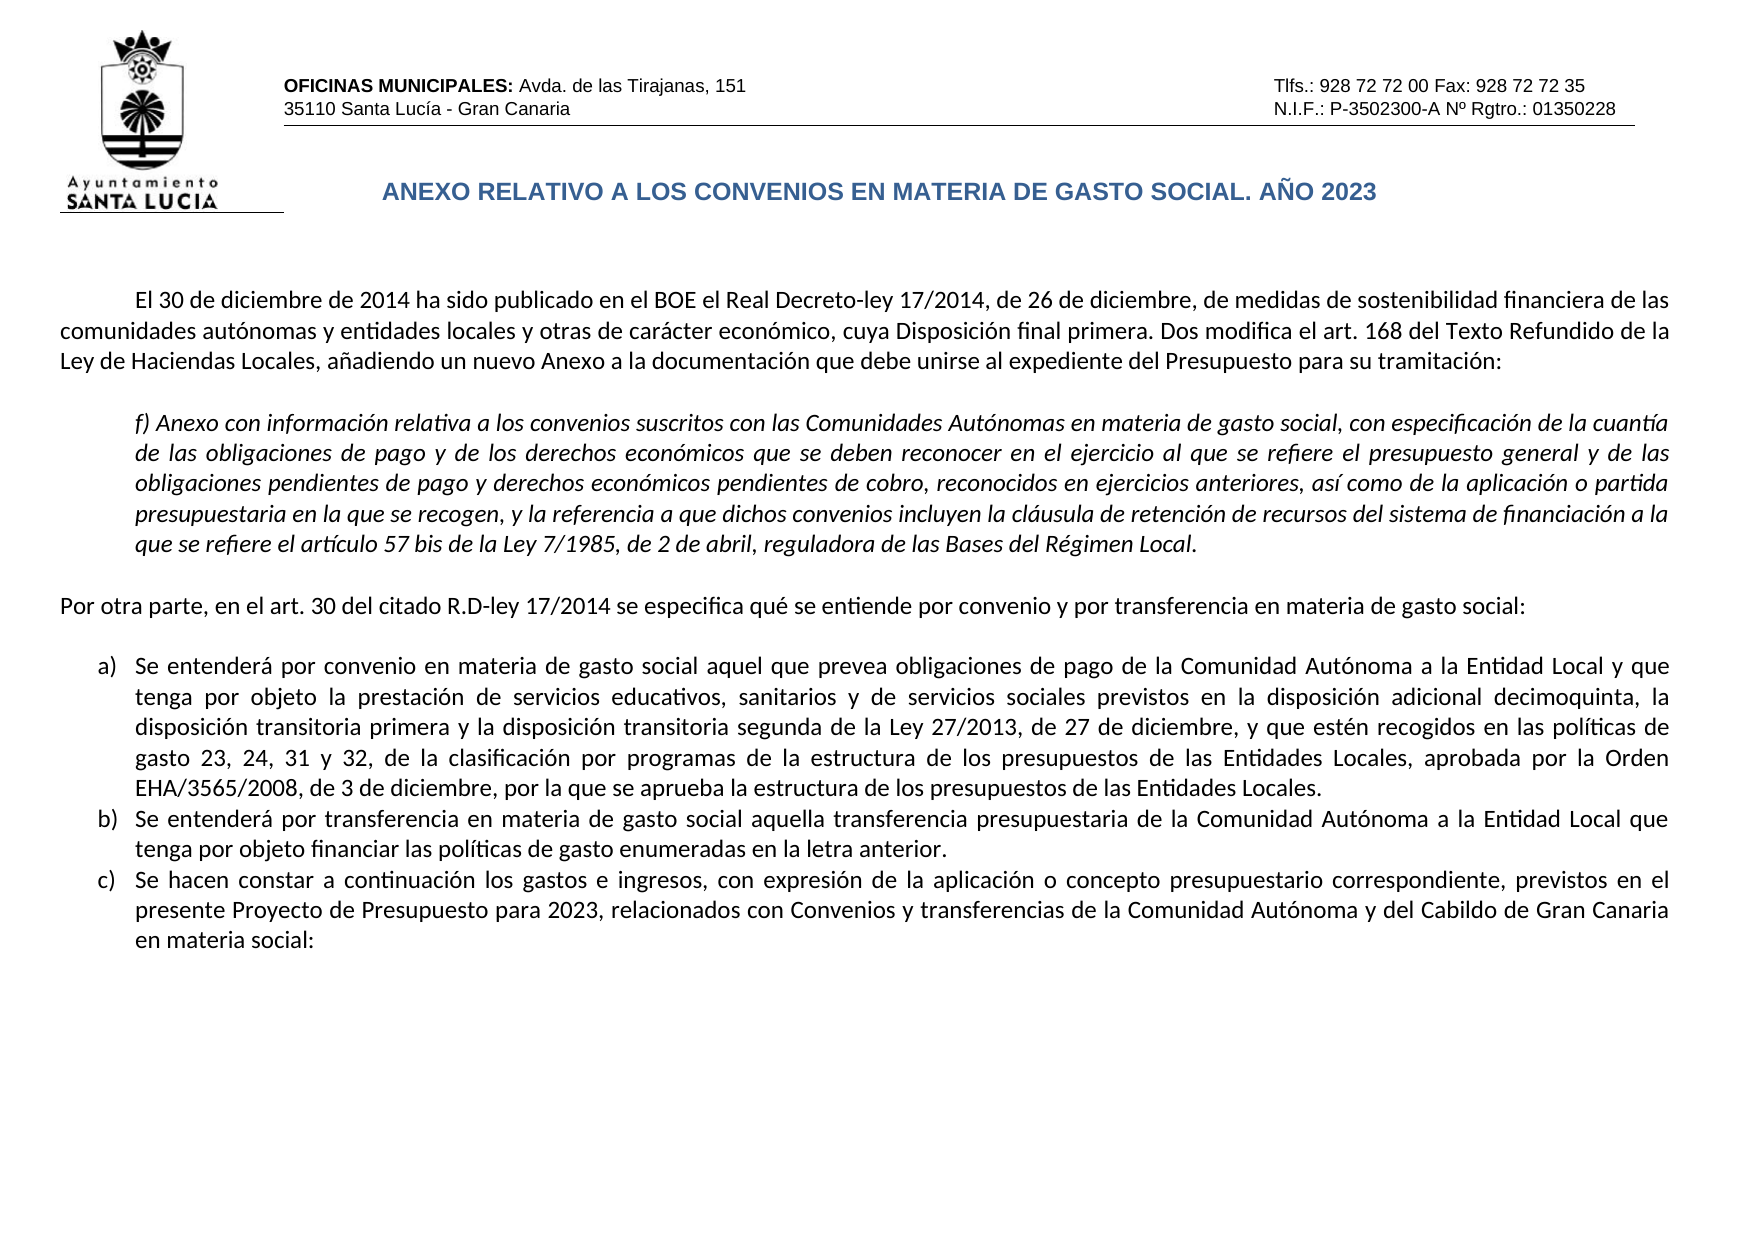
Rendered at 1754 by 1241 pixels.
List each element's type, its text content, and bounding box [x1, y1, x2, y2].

picture [66, 30, 218, 212]
table_header [60, 29, 283, 211]
text f) Anexo con información relativa a los convenios suscritos con las Comunidades Autónomas en materia de gasto social, con especificación de la cuantía de las obligaciones de pago y de los derechos económicos que se deben reconocer en el ejercicio al que se refiere el presupuesto general y de las obligaciones pendientes de pago y derechos económicos pendientes de cobro, reconocidos en ejercicios anteriores, así como de la aplicación o partida presupuestaria en la que se recogen, y la referencia a que dichos convenios incluyen la cláusula de retención de recursos del sistema de financiación a la que se refiere el artículo 57 bis de la Ley 7/1985, de 2 de abril, reguladora de las Bases del Régimen Local. [135, 407, 1672, 559]
list Se entenderá por convenio en materia de gasto social aquel que prevea obligaciones de pago de la Comunidad Autónoma a la Entidad Local y que tenga por objeto la prestación de servicios educativos, sanitarios y de servicios sociales previstos en la disposición adicional decimoquinta, la disposición transitoria primera y la disposición transitoria segunda de la Ley 27/2013, de 27 de diciembre, y que estén recogidos en las políticas de gasto 23, 24, 31 y 32, de la clasificación por programas de la estructura de los presupuestos de las Entidades Locales, aprobada por la Orden EHA/3565/2008, de 3 de diciembre, por la que se aprueba la estructura de los presupuestos de las Entidades Locales. [97, 650, 1672, 803]
list Se hacen constar a continuación los gastos e ingresos, con expresión de la aplicación o concepto presupuestario correspondiente, previstos en el presente Proyecto de Presupuesto para 2023, relacionados con Convenios y transferencias de la Comunidad Autónoma y del Cabildo de Gran Canaria en materia social: [97, 864, 1672, 955]
text Por otra parte, en el art. 30 del citado R.D-ley 17/2014 se especifica qué se entiende por convenio y por transferencia en materia de gasto social: [60, 594, 1672, 620]
table_cell ANEXO RELATIVO A LOS CONVENIOS EN MATERIA DE GASTO SOCIAL. AÑO 2023 [284, 126, 1635, 211]
table_header OFICINAS MUNICIPALES: Avda. de las Tirajanas, 151 Tlfs.: 928 72 72 00 Fax: 928 72 72 35 35110 Santa Lucía - Gran Canaria N.I.F.: P-3502300-A Nº Rgtro.: 01350228 [284, 29, 1635, 124]
text El 30 de diciembre de 2014 ha sido publicado en el BOE el Real Decreto-ley 17/2014, de 26 de diciembre, de medidas de sostenibilidad financiera de las comunidades autónomas y entidades locales y otras de carácter económico, cuya Disposición final primera. Dos modifica el art. 168 del Texto Refundido de la Ley de Haciendas Locales, añadiendo un nuevo Anexo a la documentación que debe unirse al expediente del Presupuesto para su tramitación: [60, 284, 1672, 376]
list Se entenderá por transferencia en materia de gasto social aquella transferencia presupuestaria de la Comunidad Autónoma a la Entidad Local que tenga por objeto financiar las políticas de gasto enumeradas en la letra anterior. [97, 803, 1672, 864]
